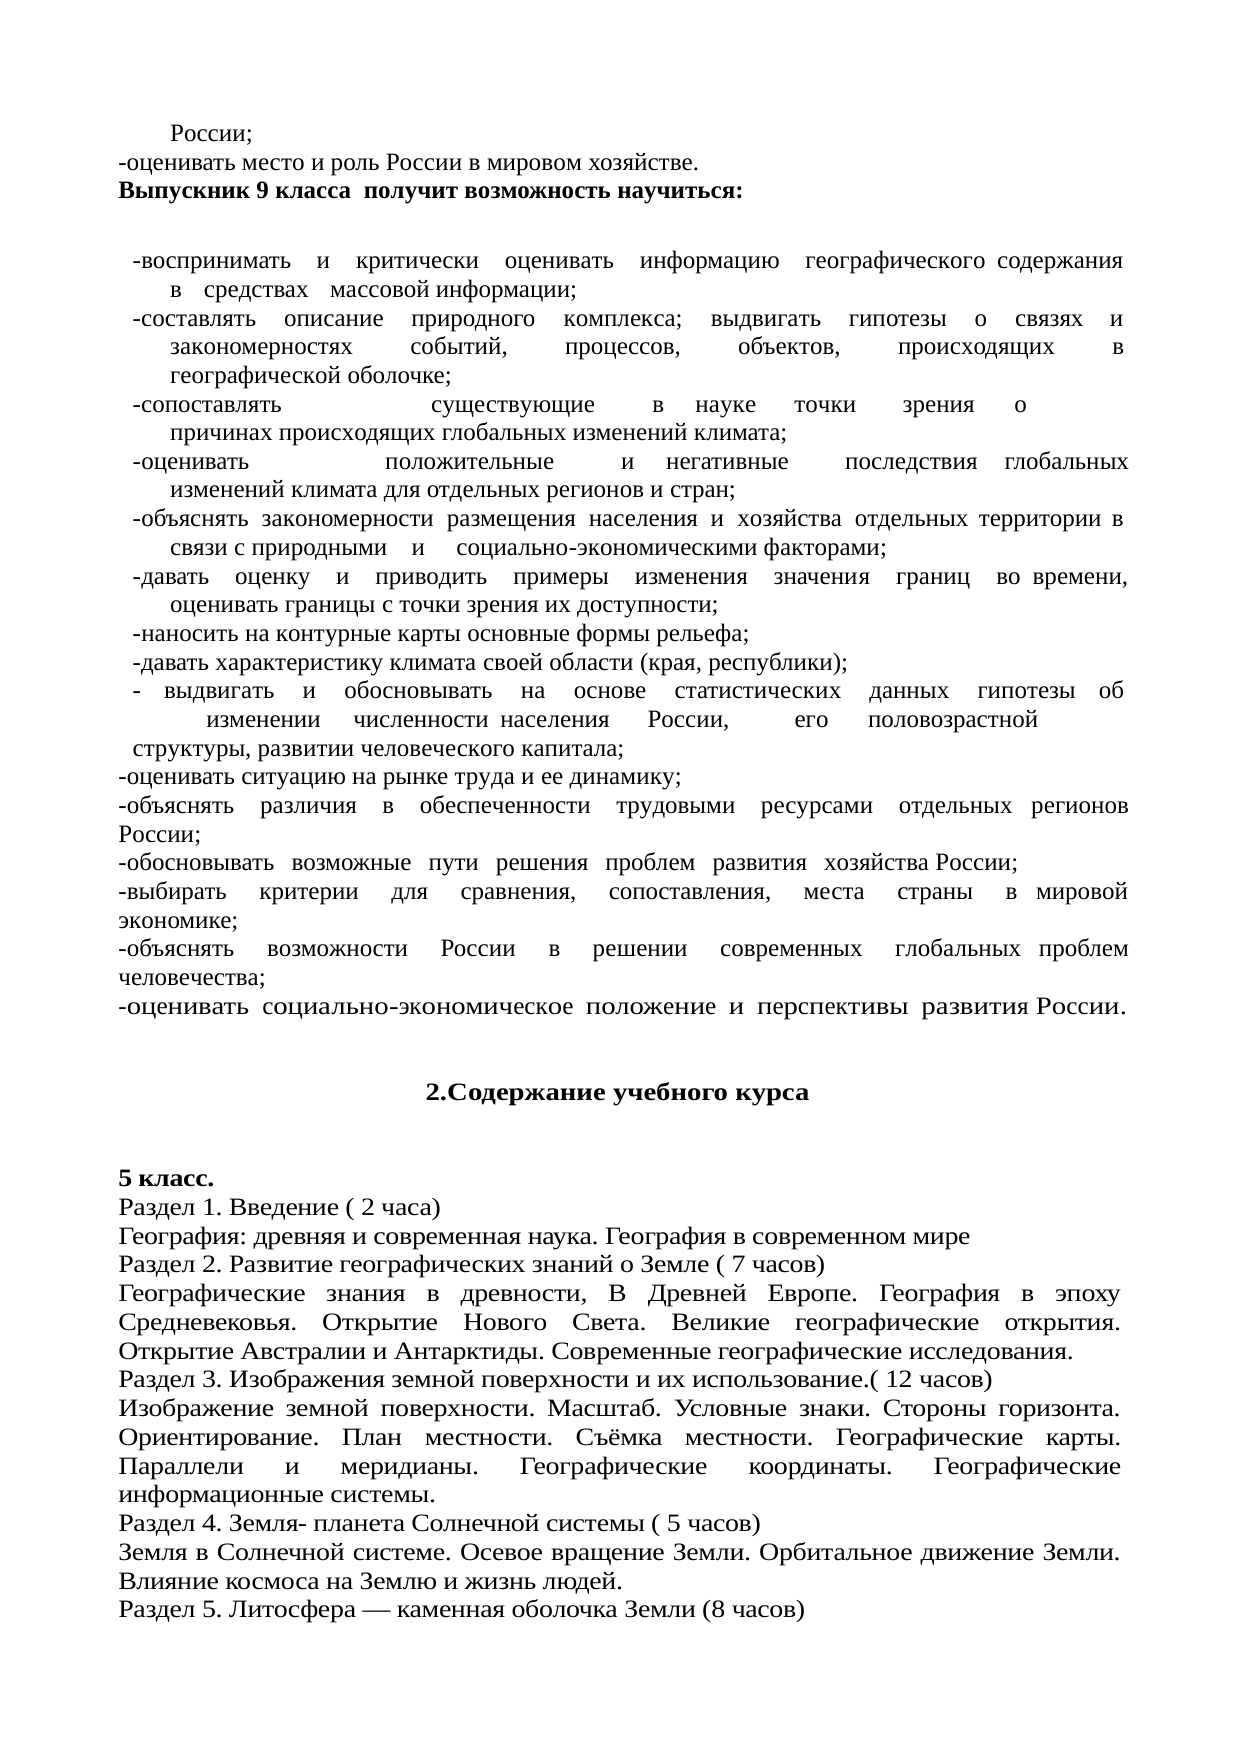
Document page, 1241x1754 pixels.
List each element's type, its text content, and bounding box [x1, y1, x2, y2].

text -воспринимать и критически оценивать информацию географического содержания в средствах массовой информации; [132, 245, 1123, 303]
text 2.Содержание учебного курса [118, 1077, 1116, 1106]
text России; [132, 118, 1128, 147]
text -давать оценку и приводить примеры изменения значения границ во времени, оценивать границы с точки зрения их доступности; [132, 561, 1129, 618]
list 5 класс. [118, 1163, 1122, 1192]
list Раздел 4. Земля- планета Солнечной системы ( 5 часов) [118, 1508, 1122, 1537]
text -оценивать социально-экономическое положение и перспективы развития России. [118, 991, 1128, 1019]
list Географические знания в древности, В Древней Европе. География в эпоху Средневековья. Открытие Нового Света. Великие географические открытия. Открытие Австралии и Антарктиды. Современные географические исследования. [118, 1278, 1122, 1364]
text -наносить на контурные карты основные формы рельефа; [132, 618, 1128, 647]
text -объяснять различия в обеспеченности трудовыми ресурсами отдельных регионов России; [118, 790, 1128, 847]
list Раздел 3. Изображения земной поверхности и их использование.( 12 часов) [118, 1364, 1122, 1393]
text -оценивать ситуацию на рынке труда и ее динамику; [118, 761, 1124, 790]
text Выпускник 9 класса получит возможность научиться: [118, 176, 1124, 204]
list Раздел 5. Литосфера — каменная оболочка Земли (8 часов) [118, 1594, 1122, 1623]
text -объяснять возможности России в решении современных глобальных проблем человечества; [118, 933, 1129, 991]
text -сопоставлять существующие в науке точки зрения о причинах происходящих глобальных изменений климата; [132, 389, 1128, 446]
list Изображение земной поверхности. Масштаб. Условные знаки. Стороны горизонта. Ориентирование. План местности. Съёмка местности. Географические карты. Параллели и меридианы. Географические координаты. Географические информационные системы. [118, 1393, 1122, 1508]
text -объяснять закономерности размещения населения и хозяйства отдельных территории в связи с природными и социально-экономическими факторами; [132, 503, 1124, 561]
text -оценивать положительные и негативные последствия глобальных изменений климата для отдельных регионов и стран; [132, 446, 1129, 503]
text -выбирать критерии для сравнения, сопоставления, места страны в мировой экономике; [118, 876, 1128, 933]
text - выдвигать и обосновывать на основе статистических данных гипотезы об изменении численности населения России, его половозрастной структуры, развитии человеческого капитала; [132, 676, 1124, 761]
text -оценивать место и роль России в мировом хозяйстве. [118, 147, 1124, 176]
list География: древняя и современная наука. География в современном мире [118, 1221, 1122, 1249]
text -обосновывать возможные пути решения проблем развития хозяйства России; [118, 847, 1128, 876]
text -давать характеристику климата своей области (края, республики); [132, 647, 1124, 676]
list Раздел 1. Введение ( 2 часа) [118, 1192, 1122, 1221]
list Раздел 2. Развитие географических знаний о Земле ( 7 часов) [118, 1249, 1122, 1278]
text -составлять описание природного комплекса; выдвигать гипотезы о связях и закономерностях событий, процессов, объектов, происходящих в географической оболочке; [132, 303, 1124, 389]
list Земля в Солнечной системе. Осевое вращение Земли. Орбитальное движение Земли. Влияние космоса на Землю и жизнь людей. [118, 1537, 1122, 1594]
